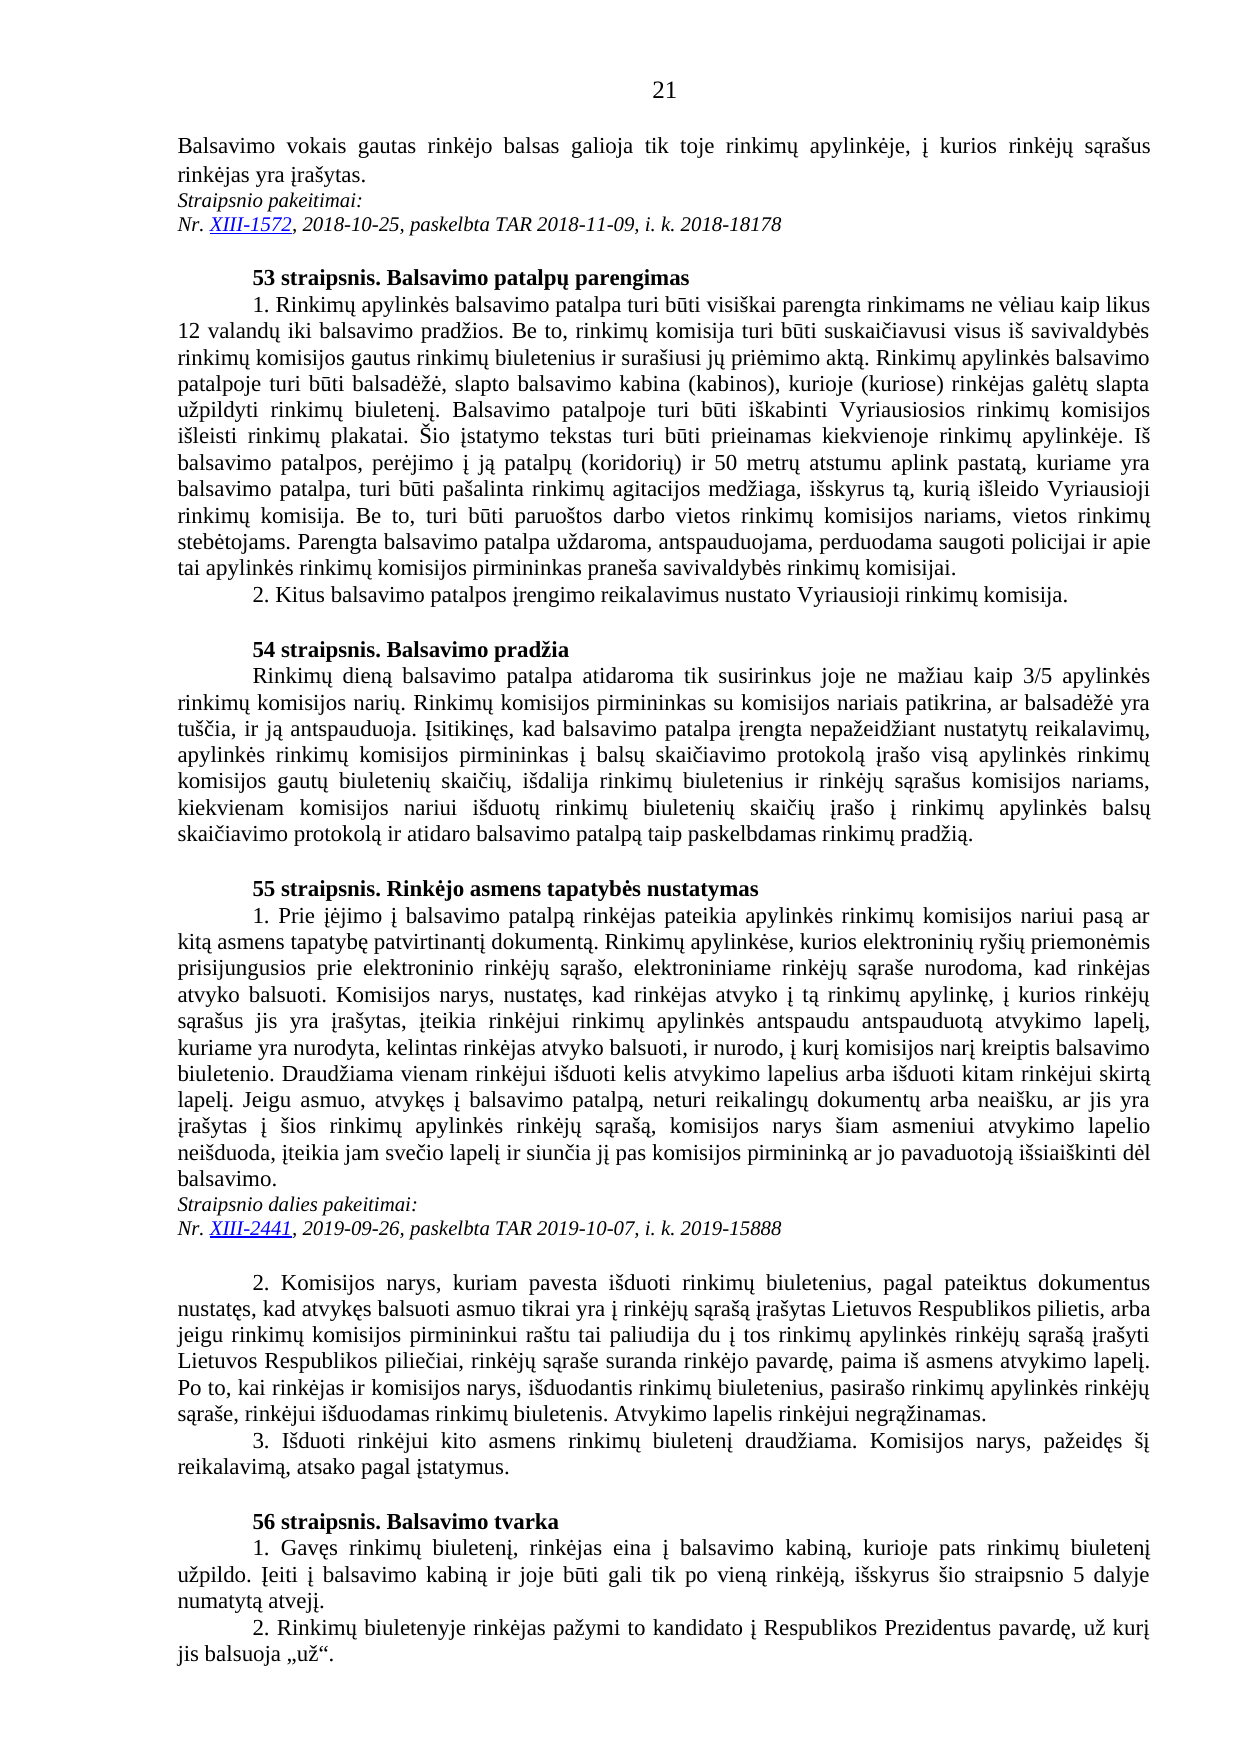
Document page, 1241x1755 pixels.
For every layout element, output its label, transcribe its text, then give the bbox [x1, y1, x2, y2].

text 54 straipsnis. Balsavimo pradžia [177, 636, 1152, 662]
text Rinkimų dieną balsavimo patalpa atidaroma tik susirinkus joje ne mažiau kaip 3/5 apylinkės rinkimų komisijos narių. Rinkimų komisijos pirmininkas su komisijos nariais patikrina, ar balsadėžė yra tuščia, ir ją antspauduoja. Įsitikinęs, kad balsavimo patalpa įrengta nepažeidžiant nustatytų reikalavimų, apylinkės rinkimų komisijos pirmininkas į balsų skaičiavimo protokolą įrašo visą apylinkės rinkimų komisijos gautų biuletenių skaičių, išdalija rinkimų biuletenius ir rinkėjų sąrašus komisijos nariams, kiekvienam komisijos nariui išduotų rinkimų biuletenių skaičių įrašo į rinkimų apylinkės balsų skaičiavimo protokolą ir atidaro balsavimo patalpą taip paskelbdamas rinkimų pradžią. [177, 662, 1152, 847]
text 1. Rinkimų apylinkės balsavimo patalpa turi būti visiškai parengta rinkimams ne vėliau kaip likus 12 valandų iki balsavimo pradžios. Be to, rinkimų komisija turi būti suskaičiavusi visus iš savivaldybės rinkimų komisijos gautus rinkimų biuletenius ir surašiusi jų priėmimo aktą. Rinkimų apylinkės balsavimo patalpoje turi būti balsadėžė, slapto balsavimo kabina (kabinos), kurioje (kuriose) rinkėjas galėtų slapta užpildyti rinkimų biuletenį. Balsavimo patalpoje turi būti iškabinti Vyriausiosios rinkimų komisijos išleisti rinkimų plakatai. Šio įstatymo tekstas turi būti prieinamas kiekvienoje rinkimų apylinkėje. Iš balsavimo patalpos, perėjimo į ją patalpų (koridorių) ir 50 metrų atstumu aplink pastatą, kuriame yra balsavimo patalpa, turi būti pašalinta rinkimų agitacijos medžiaga, išskyrus tą, kurią išleido Vyriausioji rinkimų komisija. Be to, turi būti paruoštos darbo vietos rinkimų komisijos nariams, vietos rinkimų stebėtojams. Parengta balsavimo patalpa uždaroma, antspauduojama, perduodama saugoti policijai ir apie tai apylinkės rinkimų komisijos pirmininkas praneša savivaldybės rinkimų komisijai. [177, 291, 1152, 581]
text Nr. XIII-1572, 2018-10-25, paskelbta TAR 2018-11-09, i. k. 2018-18178 [177, 212, 1152, 236]
text 2. Kitus balsavimo patalpos įrengimo reikalavimus nustato Vyriausioji rinkimų komisija. [177, 581, 1152, 607]
text 2. Komisijos narys, kuriam pavesta išduoti rinkimų biuletenius, pagal pateiktus dokumentus nustatęs, kad atvykęs balsuoti asmuo tikrai yra į rinkėjų sąrašą įrašytas Lietuvos Respublikos pilietis, arba jeigu rinkimų komisijos pirmininkui raštu tai paliudija du į tos rinkimų apylinkės rinkėjų sąrašą įrašyti Lietuvos Respublikos piliečiai, rinkėjų sąraše suranda rinkėjo pavardę, paima iš asmens atvykimo lapelį. Po to, kai rinkėjas ir komisijos narys, išduodantis rinkimų biuletenius, pasirašo rinkimų apylinkės rinkėjų sąraše, rinkėjui išduodamas rinkimų biuletenis. Atvykimo lapelis rinkėjui negrąžinamas. [177, 1268, 1152, 1427]
text Nr. XIII-2441, 2019-09-26, paskelbta TAR 2019-10-07, i. k. 2019-15888 [177, 1216, 1152, 1240]
text 53 straipsnis. Balsavimo patalpų parengimas [177, 264, 1152, 291]
text Straipsnio pakeitimai: [177, 188, 1152, 212]
text 1. Gavęs rinkimų biuletenį, rinkėjas eina į balsavimo kabiną, kurioje pats rinkimų biuletenį užpildo. Įeiti į balsavimo kabiną ir joje būti gali tik po vieną rinkėją, išskyrus šio straipsnio 5 dalyje numatytą atvejį. [177, 1534, 1152, 1613]
text 56 straipsnis. Balsavimo tvarka [177, 1508, 1152, 1534]
text 3. Išduoti rinkėjui kito asmens rinkimų biuletenį draudžiama. Komisijos narys, pažeidęs šį reikalavimą, atsako pagal įstatymus. [177, 1427, 1152, 1479]
text Straipsnio dalies pakeitimai: [177, 1192, 1152, 1216]
text 55 straipsnis. Rinkėjo asmens tapatybės nustatymas [177, 875, 1152, 902]
text 2. Rinkimų biuletenyje rinkėjas pažymi to kandidato į Respublikos Prezidentus pavardę, už kurį jis balsuoja „už“. [177, 1613, 1152, 1666]
text 1. Prie įėjimo į balsavimo patalpą rinkėjas pateikia apylinkės rinkimų komisijos nariui pasą ar kitą asmens tapatybę patvirtinantį dokumentą. Rinkimų apylinkėse, kurios elektroninių ryšių priemonėmis prisijungusios prie elektroninio rinkėjų sąrašo, elektroniniame rinkėjų sąraše nurodoma, kad rinkėjas atvyko balsuoti. Komisijos narys, nustatęs, kad rinkėjas atvyko į tą rinkimų apylinkę, į kurios rinkėjų sąrašus jis yra įrašytas, įteikia rinkėjui rinkimų apylinkės antspaudu antspauduotą atvykimo lapelį, kuriame yra nurodyta, kelintas rinkėjas atvyko balsuoti, ir nurodo, į kurį komisijos narį kreiptis balsavimo biuletenio. Draudžiama vienam rinkėjui išduoti kelis atvykimo lapelius arba išduoti kitam rinkėjui skirtą lapelį. Jeigu asmuo, atvykęs į balsavimo patalpą, neturi reikalingų dokumentų arba neaišku, ar jis yra įrašytas į šios rinkimų apylinkės rinkėjų sąrašą, komisijos narys šiam asmeniui atvykimo lapelio neišduoda, įteikia jam svečio lapelį ir siunčia jį pas komisijos pirmininką ar jo pavaduotoją išsiaiškinti dėl balsavimo. [177, 902, 1152, 1192]
text Balsavimo vokais gautas rinkėjo balsas galioja tik toje rinkimų apylinkėje, į kurios rinkėjų sąrašus rinkėjas yra įrašytas. [177, 132, 1152, 188]
